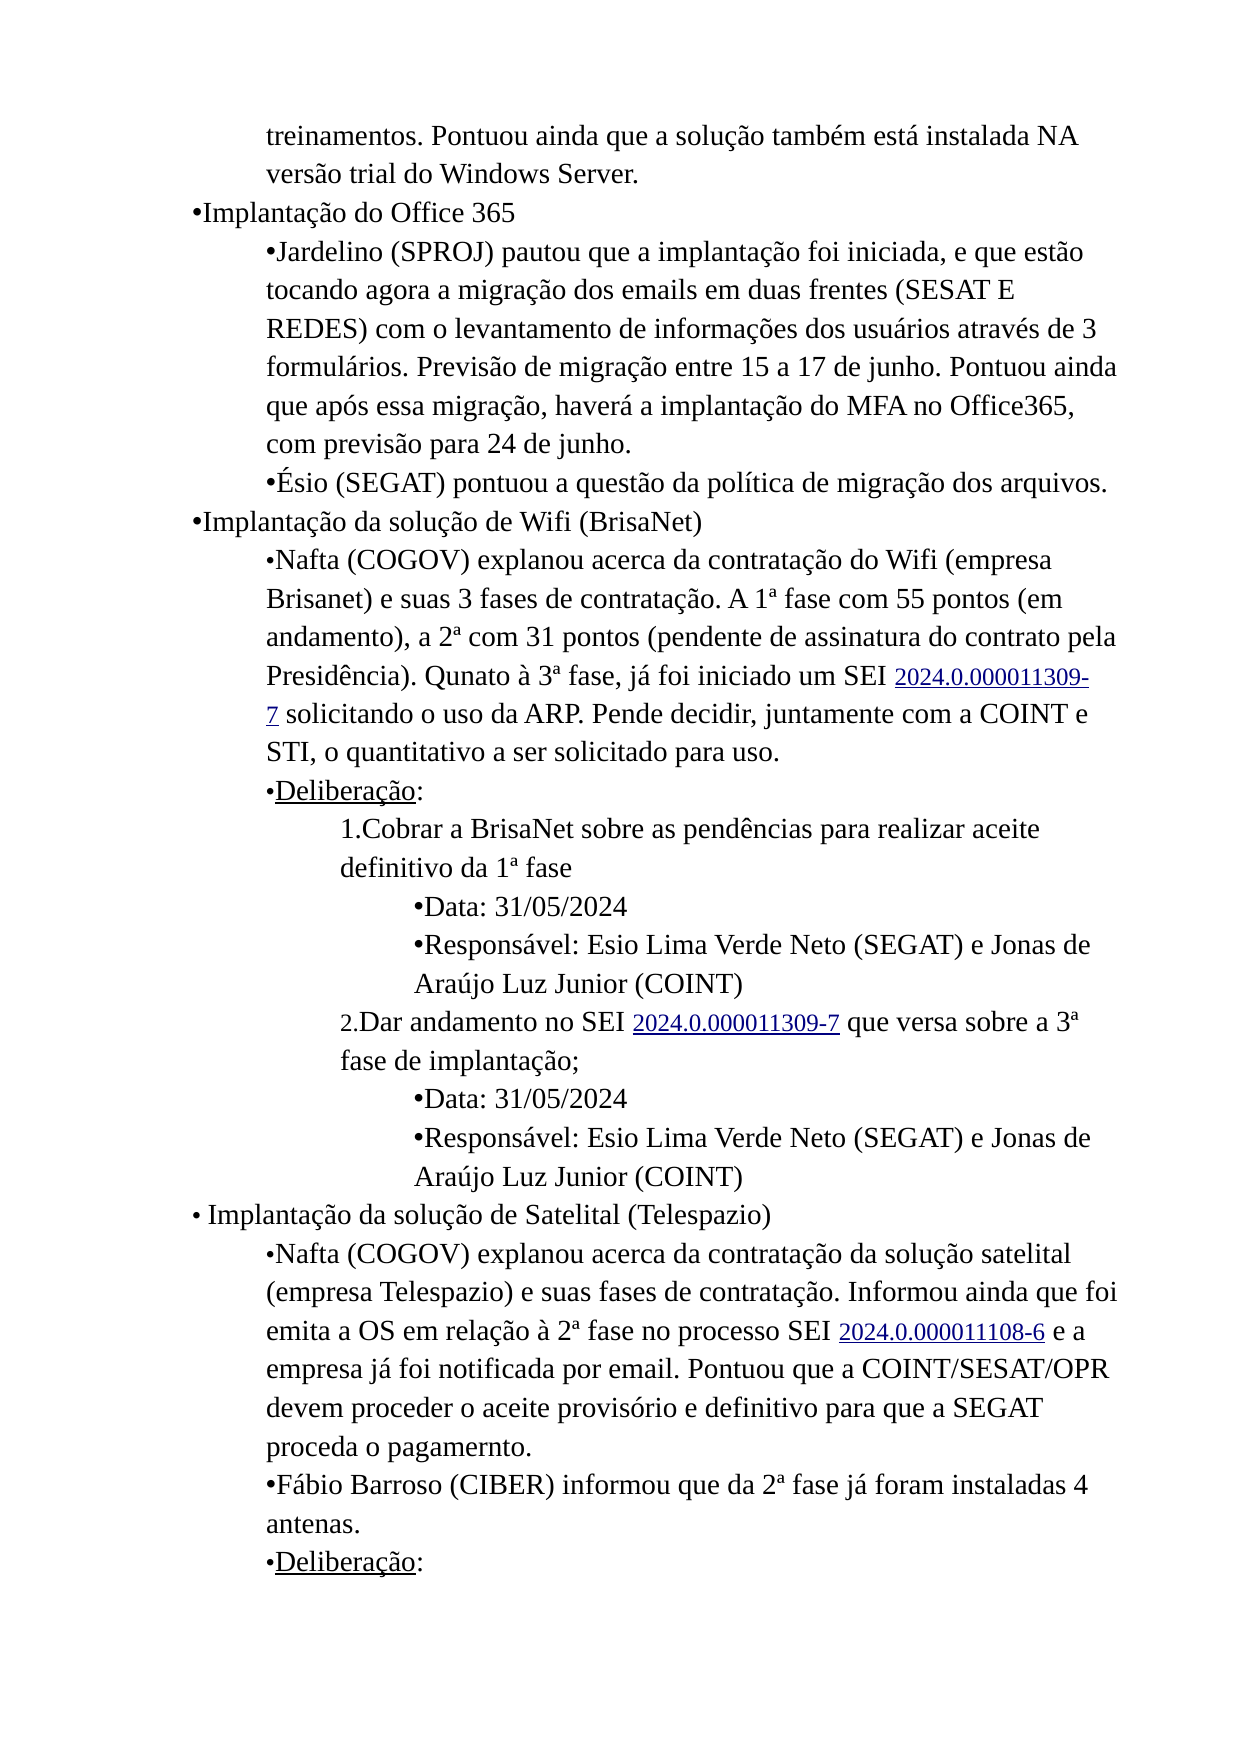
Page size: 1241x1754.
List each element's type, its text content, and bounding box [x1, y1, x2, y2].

list Jardelino (SPROJ) pautou que a implantação foi iniciada, e que estão tocando agora a migração dos emails em duas frentes (SESAT E REDES) com o levantamento de informações dos usuários através de 3 formulários. Previsão de migração entre 15 a 17 de junho. Pontuou ainda que após essa migração, haverá a implantação do MFA no Office365, com previsão para 24 de junho. [118, 234, 1122, 460]
list Deliberação: [118, 1544, 1122, 1578]
list Nafta (COGOV) explanou acerca da contratação do Wifi (empresa Brisanet) e suas 3 fases de contratação. A 1ª fase com 55 pontos (em andamento), a 2ª com 31 pontos (pendente de assinatura do contrato pela Presidência). Qunato à 3ª fase, já foi iniciado um SEI 2024.0.000011309-7 solicitando o uso da ARP. Pende decidir, juntamente com a COINT e STI, o quantitativo a ser solicitado para uso. [118, 542, 1122, 768]
list Responsável: Esio Lima Verde Neto (SEGAT) e Jonas de Araújo Luz Junior (COINT) [118, 927, 1122, 999]
list Nafta (COGOV) explanou acerca da contratação da solução satelital (empresa Telespazio) e suas fases de contratação. Informou ainda que foi emita a OS em relação à 2ª fase no processo SEI 2024.0.000011108-6 e a empresa já foi notificada por email. Pontuou que a COINT/SESAT/OPR devem proceder o aceite provisório e definitivo para que a SEGAT proceda o pagamernto. [118, 1236, 1122, 1462]
list Responsável: Esio Lima Verde Neto (SEGAT) e Jonas de Araújo Luz Junior (COINT) [118, 1120, 1122, 1192]
list Fábio Barroso (CIBER) informou que da 2ª fase já foram instaladas 4 antenas. [118, 1467, 1122, 1539]
list Implantação da solução de Wifi (BrisaNet) [118, 504, 1122, 537]
list Ésio (SEGAT) pontuou a questão da política de migração dos arquivos. [118, 465, 1122, 499]
list treinamentos. Pontuou ainda que a solução também está instalada NA versão trial do Windows Server. [118, 118, 1122, 190]
list Data: 31/05/2024 [118, 889, 1122, 922]
list Implantação do Office 365 [118, 195, 1122, 229]
list Dar andamento no SEI 2024.0.000011309-7 que versa sobre a 3ª fase de implantação; [118, 1004, 1122, 1077]
list Data: 31/05/2024 [118, 1082, 1122, 1115]
list Implantação da solução de Satelital (Telespazio) [118, 1197, 1122, 1231]
list Deliberação: [118, 773, 1122, 807]
list Cobrar a BrisaNet sobre as pendências para realizar aceite definitivo da 1ª fase [118, 812, 1122, 884]
